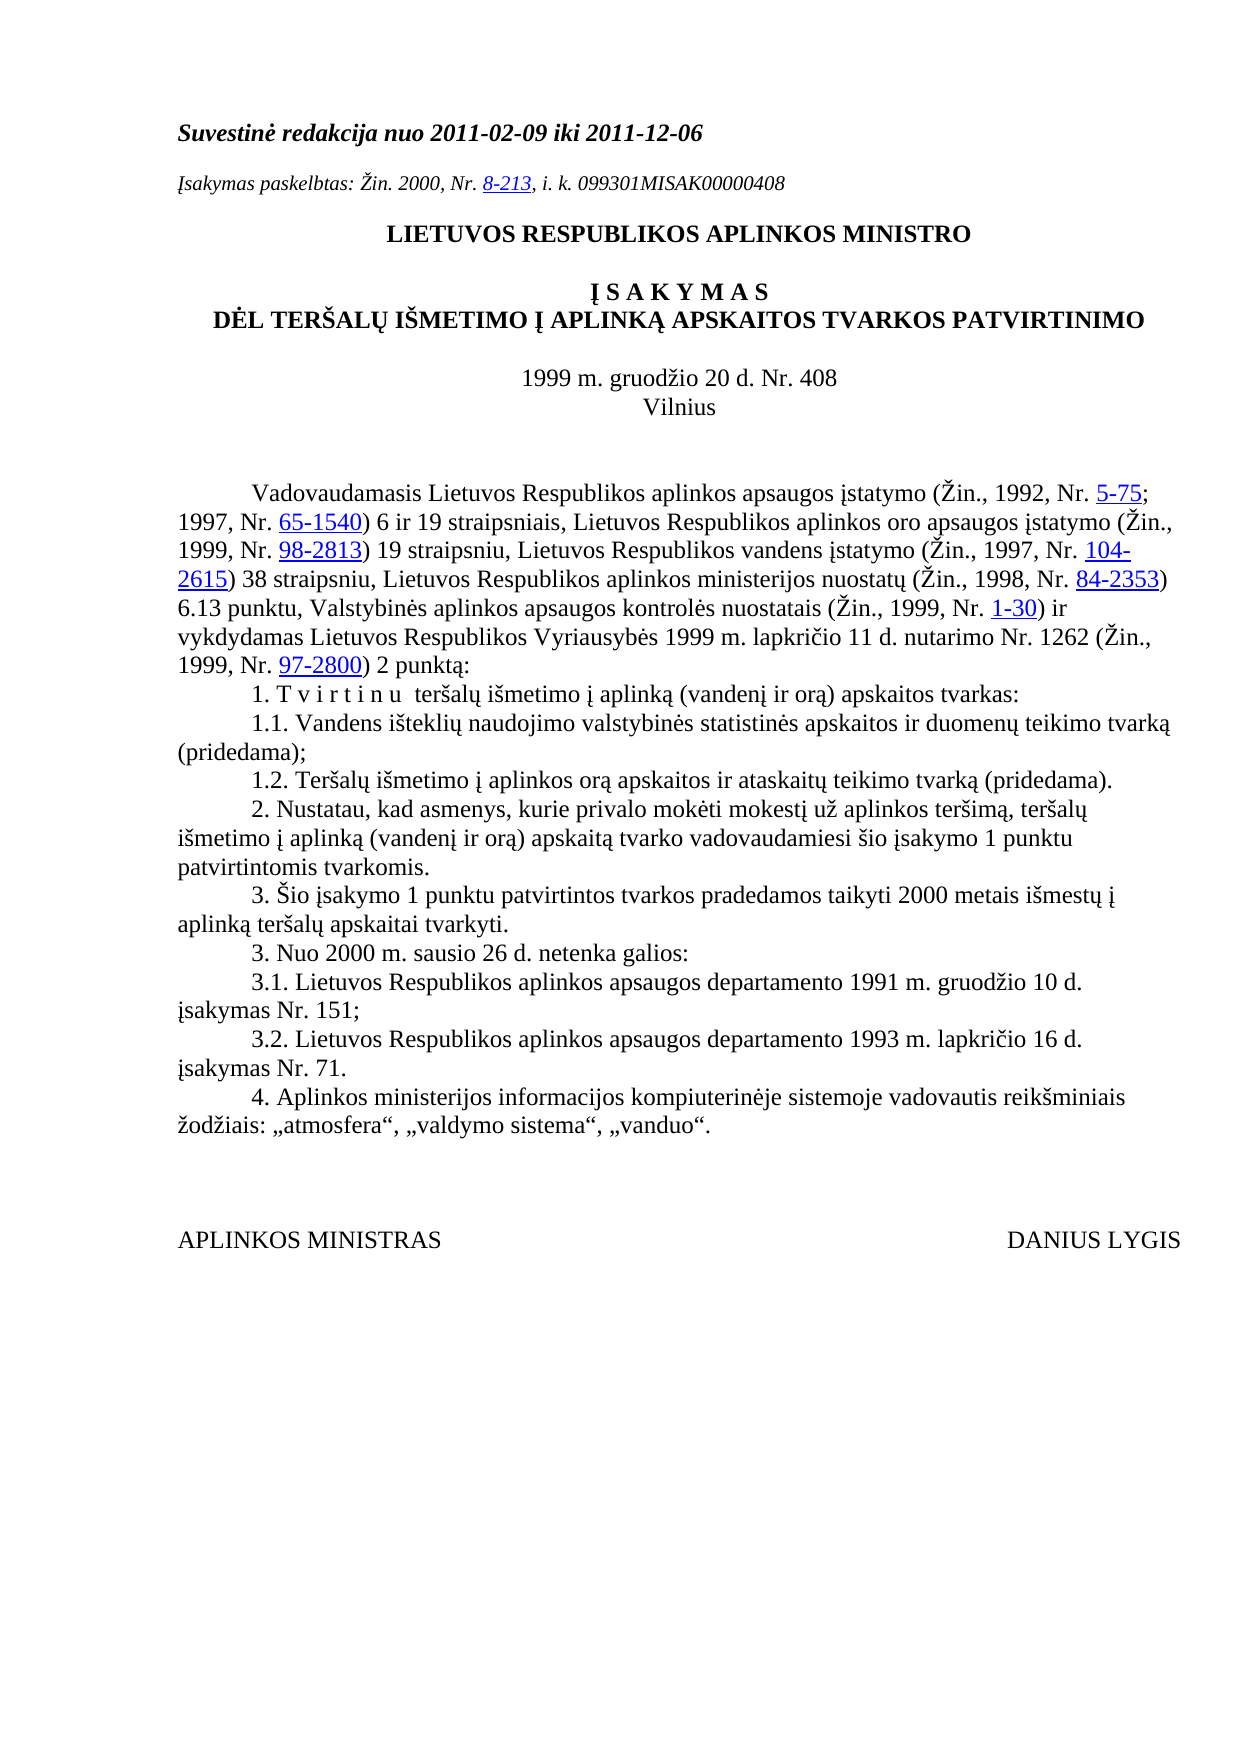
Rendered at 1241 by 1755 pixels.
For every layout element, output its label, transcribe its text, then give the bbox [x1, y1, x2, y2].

text Į S A K Y M A S [177, 277, 1181, 305]
text 2. Nustatau, kad asmenys, kurie privalo mokėti mokestį už aplinkos teršimą, teršalų išmetimo į aplinką (vandenį ir orą) apskaitą tvarko vadovaudamiesi šio įsakymo 1 punktu patvirtintomis tvarkomis. [177, 794, 1181, 880]
text 3. Šio įsakymo 1 punktu patvirtintos tvarkos pradedamos taikyti 2000 metais išmestų į aplinką teršalų apskaitai tvarkyti. [177, 880, 1181, 938]
text 1.1. Vandens išteklių naudojimo valstybinės statistinės apskaitos ir duomenų teikimo tvarką (pridedama); [177, 708, 1181, 765]
text 1. Tvirtinu teršalų išmetimo į aplinką (vandenį ir orą) apskaitos tvarkas: [177, 679, 1181, 708]
text 3. Nuo 2000 m. sausio 26 d. netenka galios: [177, 938, 1181, 967]
text 4. Aplinkos ministerijos informacijos kompiuterinėje sistemoje vadovautis reikšminiais žodžiais: „atmosfera“, „valdymo sistema“, „vanduo“. [177, 1082, 1181, 1139]
text APLINKOS MINISTRAS DANIUS LYGIS [177, 1225, 1181, 1254]
text Suvestinė redakcija nuo 2011-02-09 iki 2011-12-06 [177, 118, 1181, 147]
text 3.2. Lietuvos Respublikos aplinkos apsaugos departamento 1993 m. lapkričio 16 d. įsakymas Nr. 71. [177, 1024, 1181, 1082]
text Vilnius [177, 392, 1181, 420]
text 1.2. Teršalų išmetimo į aplinkos orą apskaitos ir ataskaitų teikimo tvarką (pridedama). [177, 765, 1181, 794]
text LIETUVOS RESPUBLIKOS APLINKOS MINISTRO [177, 219, 1181, 248]
text Vadovaudamasis Lietuvos Respublikos aplinkos apsaugos įstatymo (Žin., 1992, Nr. 5-75; 1997, Nr. 65-1540) 6 ir 19 straipsniais, Lietuvos Respublikos aplinkos oro apsaugos įstatymo (Žin., 1999, Nr. 98-2813) 19 straipsniu, Lietuvos Respublikos vandens įstatymo (Žin., 1997, Nr. 104-2615) 38 straipsniu, Lietuvos Respublikos aplinkos ministerijos nuostatų (Žin., 1998, Nr. 84-2353) 6.13 punktu, Valstybinės aplinkos apsaugos kontrolės nuostatais (Žin., 1999, Nr. 1-30) ir vykdydamas Lietuvos Respublikos Vyriausybės 1999 m. lapkričio 11 d. nutarimo Nr. 1262 (Žin., 1999, Nr. 97-2800) 2 punktą: [177, 478, 1181, 679]
text 3.1. Lietuvos Respublikos aplinkos apsaugos departamento 1991 m. gruodžio 10 d. įsakymas Nr. 151; [177, 967, 1181, 1024]
text 1999 m. gruodžio 20 d. Nr. 408 [177, 363, 1181, 392]
text DĖL TERŠALŲ IŠMETIMO Į APLINKĄ APSKAITOS TVARKOS PATVIRTINIMO [177, 305, 1181, 334]
text Įsakymas paskelbtas: Žin. 2000, Nr. 8-213, i. k. 099301MISAK00000408 [177, 171, 1181, 195]
